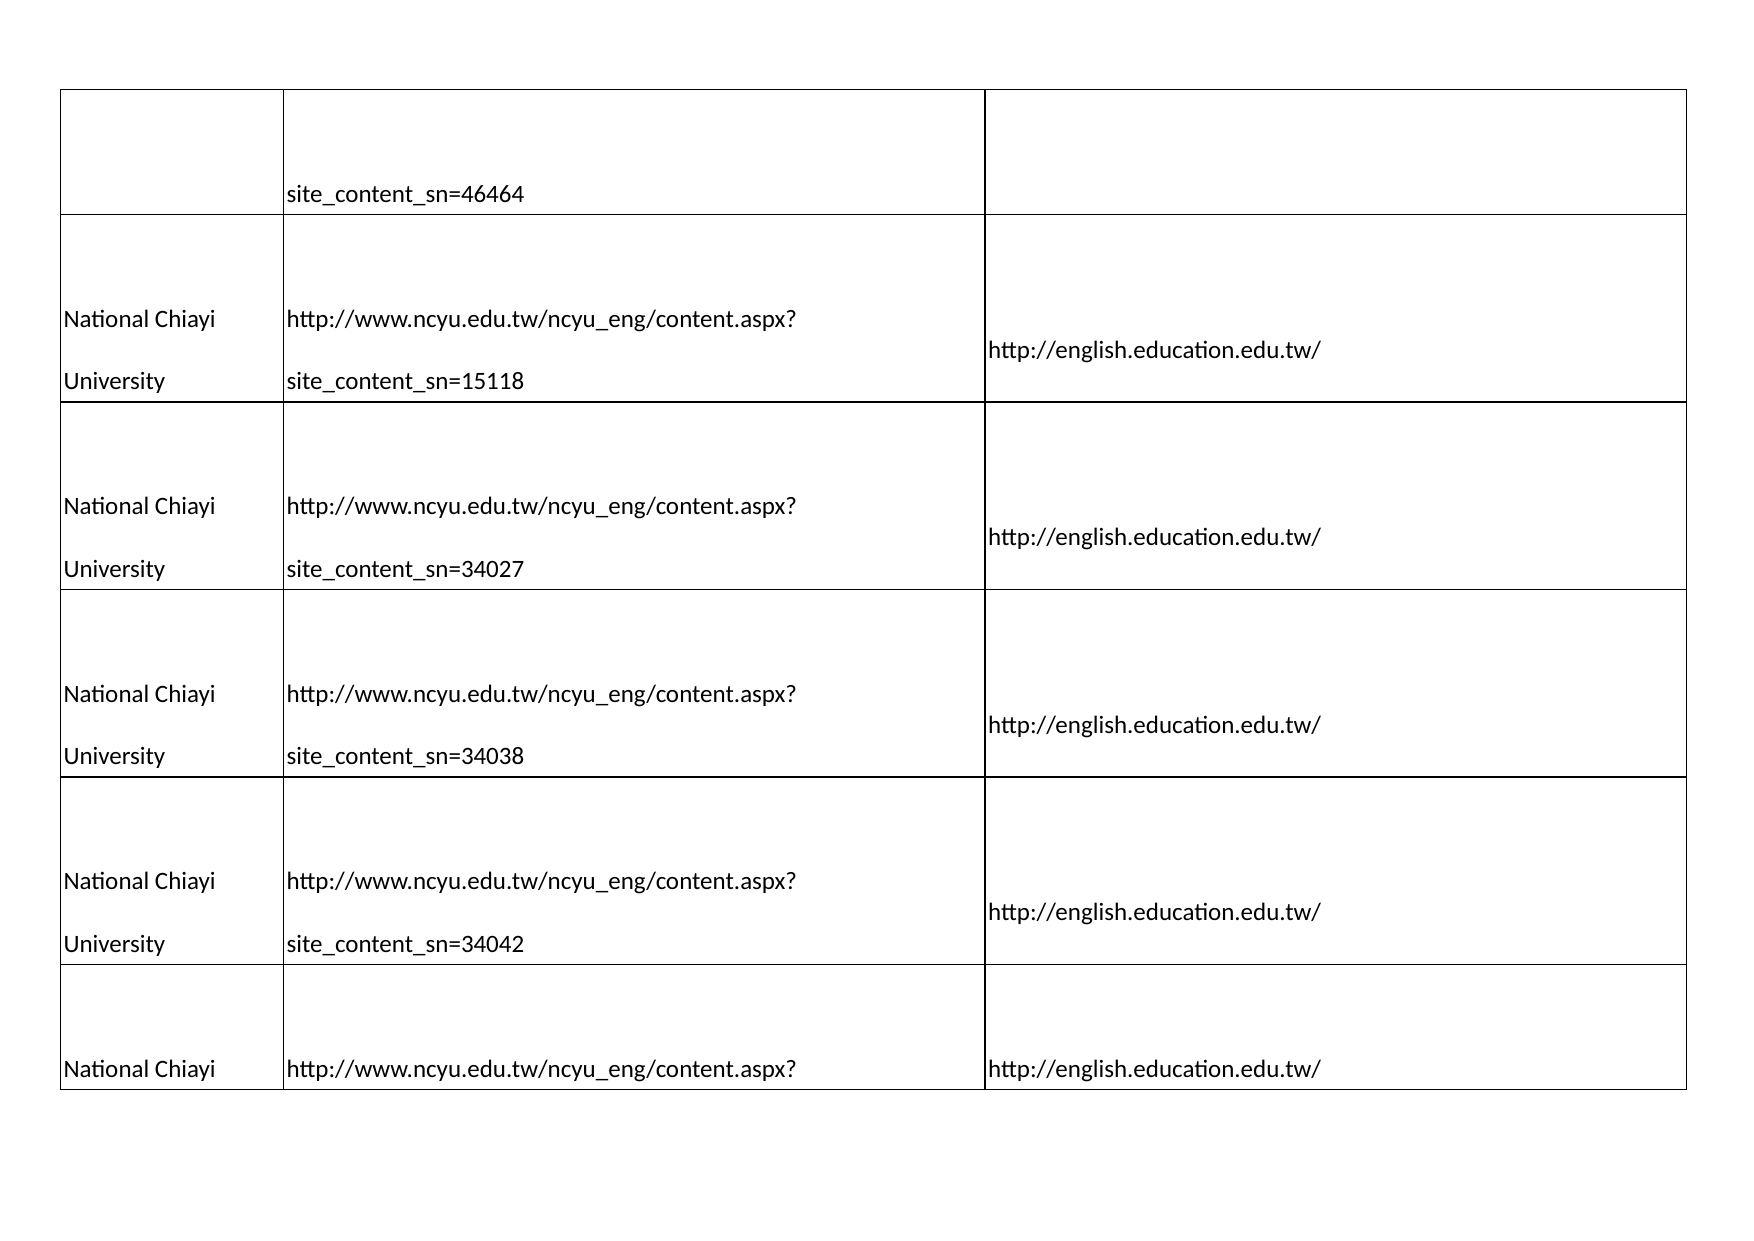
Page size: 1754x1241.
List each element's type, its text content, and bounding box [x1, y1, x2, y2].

table_cell [986, 90, 1686, 214]
table_cell site_content_sn=46464 [284, 90, 984, 214]
table_cell National Chiayi University [61, 590, 283, 776]
table_cell National Chiayi University [61, 215, 283, 401]
table_cell [61, 90, 283, 214]
table_cell http://english.education.edu.tw/ [986, 778, 1686, 964]
table_cell http://english.education.edu.tw/ [986, 403, 1686, 589]
table_cell http://www.ncyu.edu.tw/ncyu_eng/content.aspx? [284, 965, 984, 1089]
table_cell http://www.ncyu.edu.tw/ncyu_eng/content.aspx?site_content_sn=34027 [284, 403, 984, 589]
table_cell http://english.education.edu.tw/ [986, 965, 1686, 1089]
table_cell http://www.ncyu.edu.tw/ncyu_eng/content.aspx?site_content_sn=34042 [284, 778, 984, 964]
table_cell National Chiayi University [61, 403, 283, 589]
table_cell National Chiayi [61, 965, 283, 1089]
table_cell http://english.education.edu.tw/ [986, 215, 1686, 401]
table_cell http://www.ncyu.edu.tw/ncyu_eng/content.aspx?site_content_sn=15118 [284, 215, 984, 401]
table_cell National Chiayi University [61, 778, 283, 964]
table_cell http://english.education.edu.tw/ [986, 590, 1686, 776]
table_cell http://www.ncyu.edu.tw/ncyu_eng/content.aspx?site_content_sn=34038 [284, 590, 984, 776]
